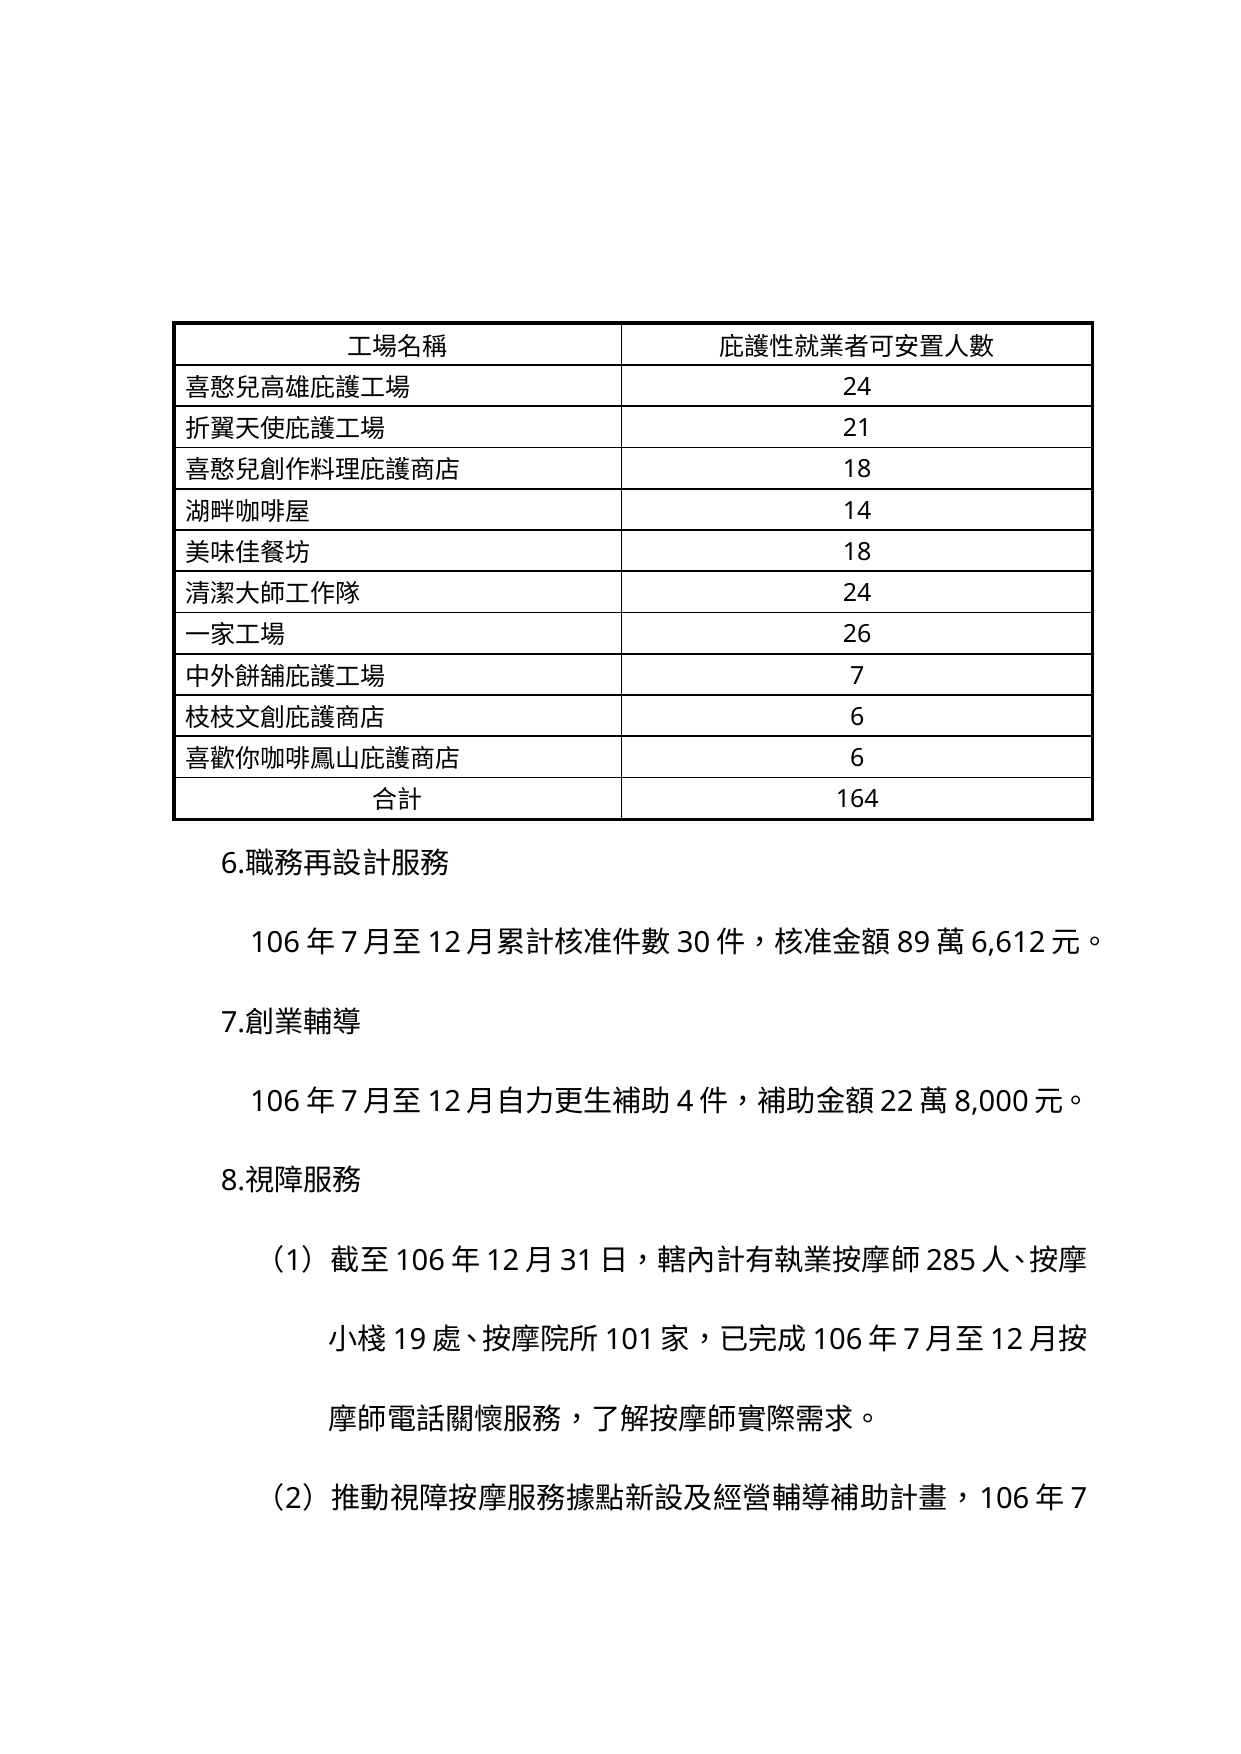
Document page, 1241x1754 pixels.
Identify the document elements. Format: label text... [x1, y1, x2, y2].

table_cell 21 [622, 407, 1091, 447]
text 106年7月至12月自力更生補助4件，補助金額22萬8,000元。 [250, 1059, 1087, 1138]
table_cell 18 [622, 448, 1091, 488]
table_cell 6 [622, 696, 1091, 735]
table_cell 美味佳餐坊 [176, 531, 621, 570]
table_cell 枝枝文創庇護商店 [176, 696, 621, 735]
table_header 工場名稱 [176, 325, 621, 364]
text 6.職務再設計服務 [221, 821, 1087, 900]
table_header 庇護性就業者可安置人數 [622, 325, 1091, 364]
table_cell 18 [622, 531, 1091, 570]
table_cell 7 [622, 655, 1091, 694]
text （2）推動視障按摩服務據點新設及經營輔導補助計畫，106年7 [256, 1456, 1087, 1535]
table_cell 中外餅舖庇護工場 [176, 655, 621, 694]
table_cell 折翼天使庇護工場 [176, 407, 621, 447]
text 106年7月至12月累計核准件數30件，核准金額89萬6,612元。 [250, 900, 1087, 980]
table_cell 喜歡你咖啡鳳山庇護商店 [176, 737, 621, 777]
table_cell 湖畔咖啡屋 [176, 490, 621, 529]
table_cell 24 [622, 366, 1091, 405]
table_cell 合計 [176, 778, 621, 818]
table_cell 26 [622, 613, 1091, 653]
text 7.創業輔導 [221, 980, 1087, 1059]
table_cell 6 [622, 737, 1091, 777]
text （1）截至106年12月31日，轄內計有執業按摩師285人、按摩小棧19處、按摩院所101家，已完成106年7月至12月按摩師電話關懷服務，了解按摩師實際需求。 [256, 1218, 1087, 1456]
table_cell 164 [622, 778, 1091, 818]
table_cell 一家工場 [176, 613, 621, 653]
table_cell 喜憨兒高雄庇護工場 [176, 366, 621, 405]
table_cell 清潔大師工作隊 [176, 572, 621, 612]
table_cell 24 [622, 572, 1091, 612]
table_cell 14 [622, 490, 1091, 529]
table_cell 喜憨兒創作料理庇護商店 [176, 448, 621, 488]
text 8.視障服務 [221, 1138, 1087, 1218]
